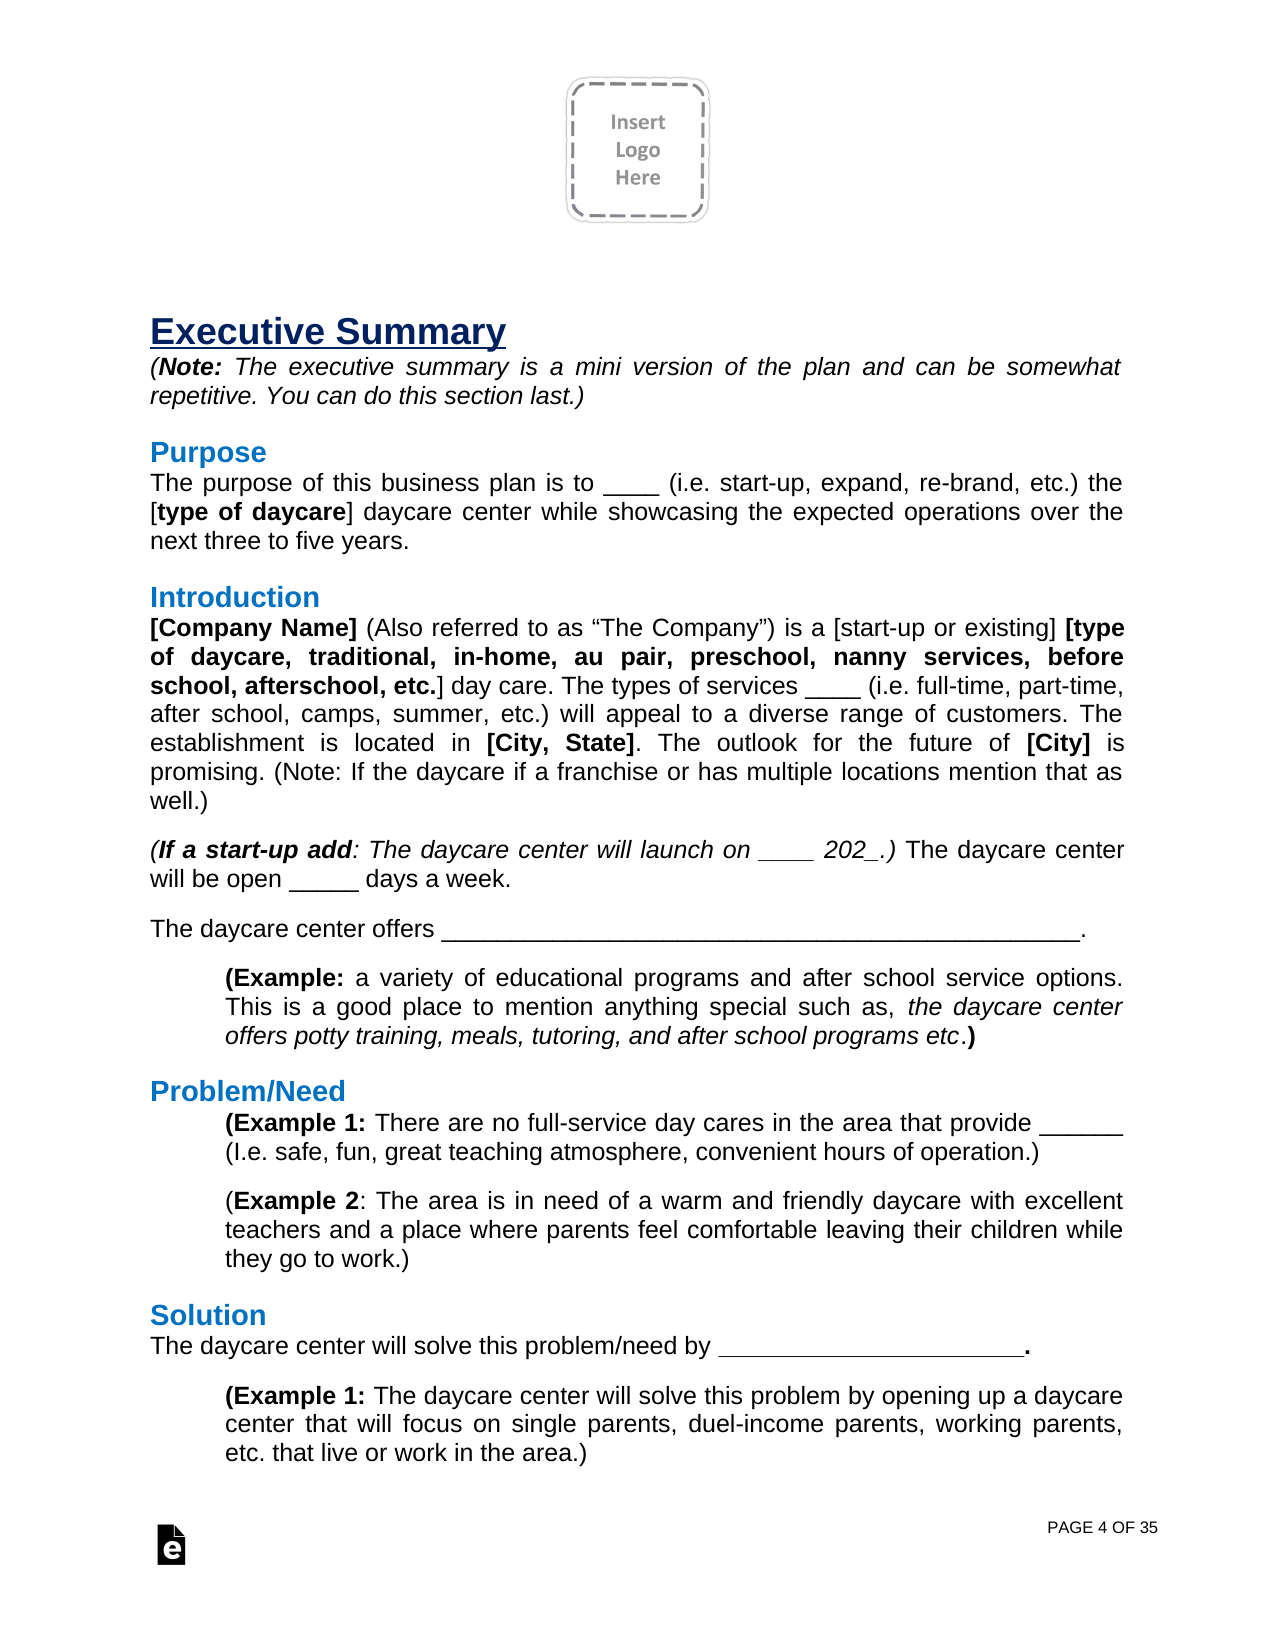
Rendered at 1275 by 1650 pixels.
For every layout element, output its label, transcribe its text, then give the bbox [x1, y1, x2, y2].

text (Note: The executive summary is a mini version of the plan and can be somewhat repetitive. You can do this section last.) [150, 352, 1125, 410]
subtitle Purpose [150, 435, 1125, 468]
text (Example: a variety of educational programs and after school service options. This is a good place to mention anything special such as, the daycare center offers potty training, meals, tutoring, and after school programs etc.) [225, 963, 1125, 1049]
text (Example 1: There are no full-service day cares in the area that provide ______ (I.e. safe, fun, great teaching atmosphere, convenient hours of operation.) [225, 1108, 1125, 1166]
subtitle Introduction [150, 580, 1125, 613]
text The purpose of this business plan is to ____ (i.e. start-up, expand, re-brand, etc.) the [type of daycare] daycare center while showcasing the expected operations over the next three to five years. [150, 468, 1125, 555]
text The daycare center offers ______________________________________________. [150, 914, 1125, 942]
subtitle Solution [150, 1298, 1125, 1331]
text [Company Name] (Also referred to as “The Company”) is a [start-up or existing] [type of daycare, traditional, in-home, au pair, preschool, nanny services, before school, afterschool, etc.] day care. The types of services ____ (i.e. full-time, part-time, after school, camps, summer, etc.) will appeal to a diverse range of customers. The establishment is located in [City, State]. The outlook for the future of [City] is promising. (Note: If the daycare if a franchise or has multiple locations mention that as well.) [150, 613, 1125, 814]
text The daycare center will solve this problem/need by ______________________. [150, 1331, 1125, 1360]
subtitle Executive Summary [150, 309, 1125, 352]
text (If a start-up add: The daycare center will launch on ____ 202_.) The daycare center will be open _____ days a week. [150, 835, 1125, 893]
text (Example 2: The area is in need of a warm and friendly daycare with excellent teachers and a place where parents feel comfortable leaving their children while they go to work.) [225, 1186, 1125, 1273]
text (Example 1: The daycare center will solve this problem by opening up a daycare center that will focus on single parents, duel-income parents, working parents, etc. that live or work in the area.) [225, 1381, 1125, 1467]
subtitle Problem/Need [150, 1074, 1125, 1108]
